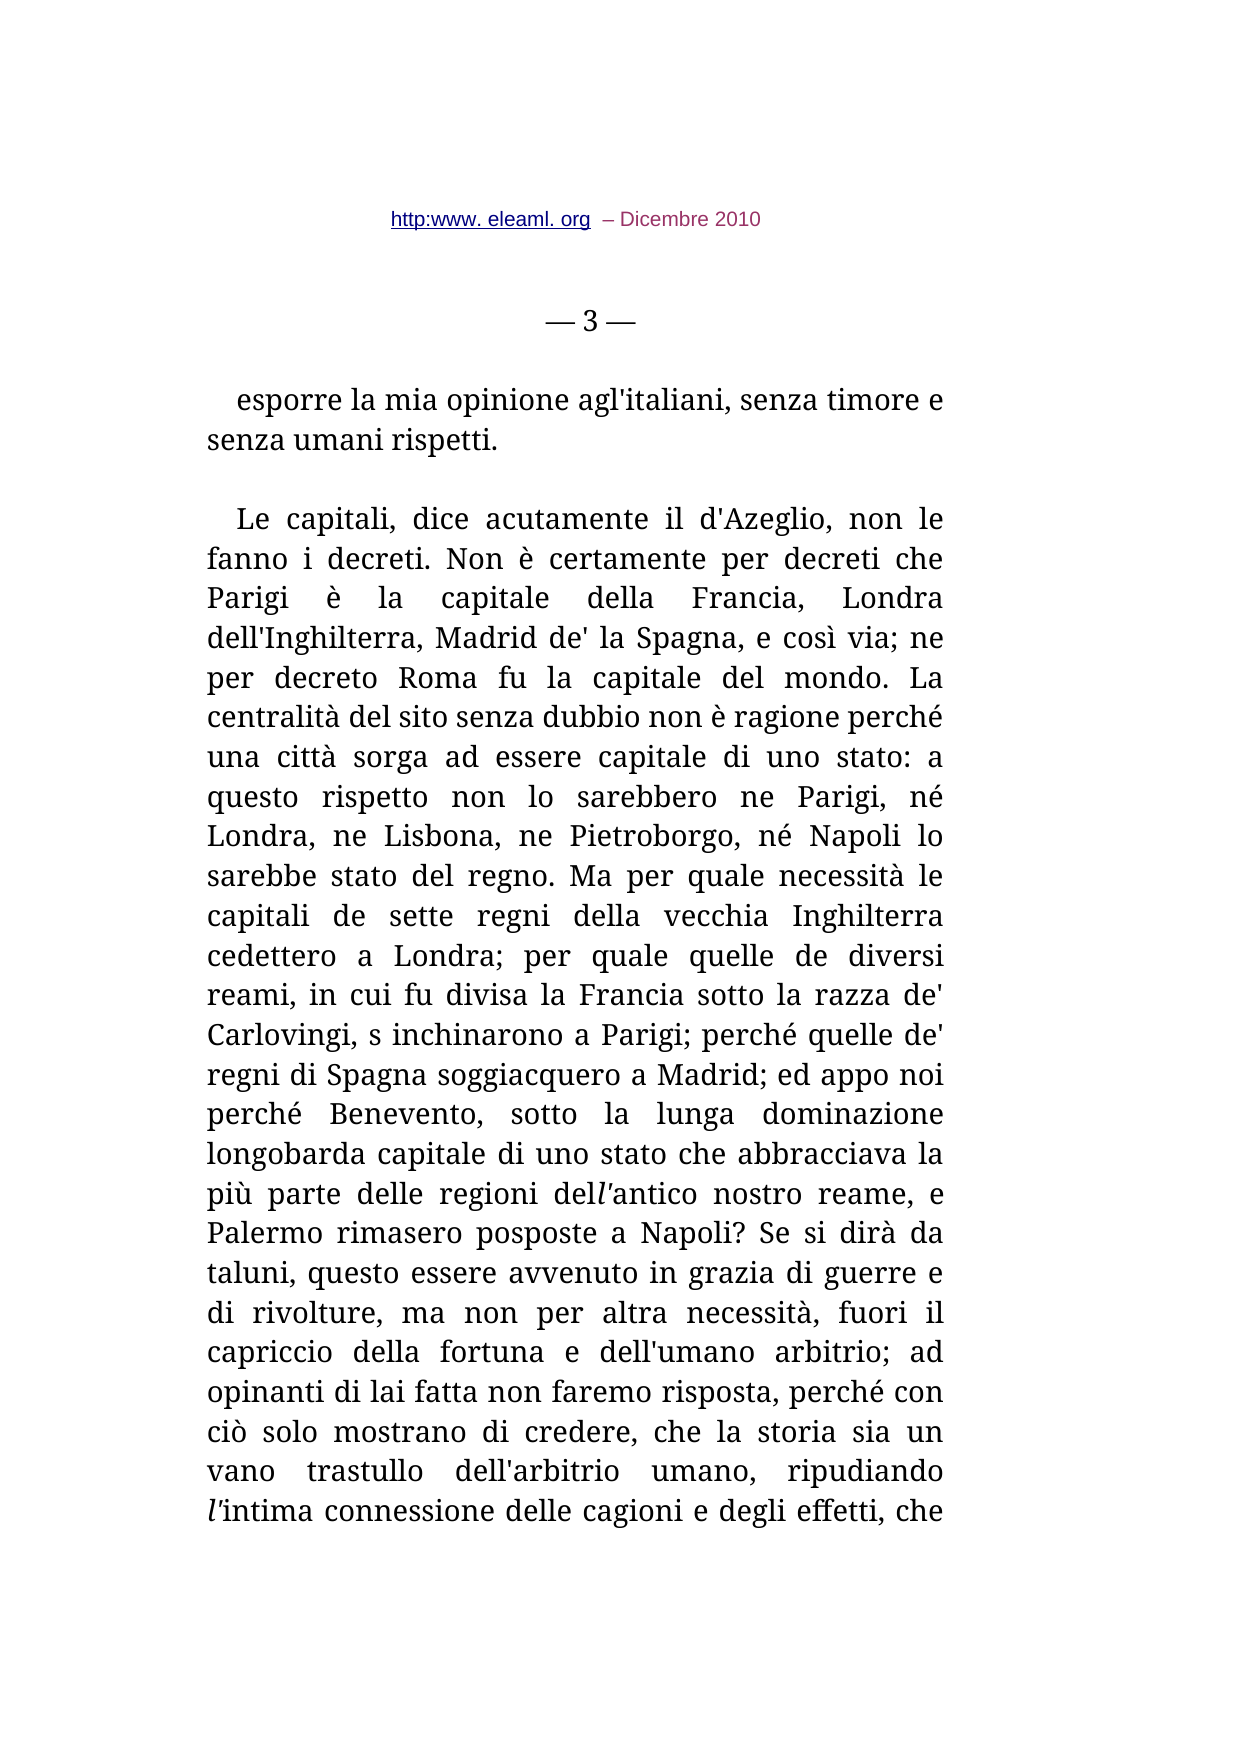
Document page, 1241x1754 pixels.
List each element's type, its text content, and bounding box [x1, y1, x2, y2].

text — 3 — [207, 300, 945, 339]
text esporre la mia opinione agl'italiani, senza timore e senza umani rispetti. [207, 379, 945, 458]
text Le capitali, dice acutamente il d'Azeglio, non le fanno i decreti. Non è certamente per decreti che Parigi è la capitale della Francia, Londra dell'Inghilterra, Madrid de' la Spagna, e così via; ne per decreto Roma fu la capitale del mondo. La centralità del sito senza dubbio non è ragione perché una città sorga ad essere capitale di uno stato: a questo rispetto non lo sarebbero ne Parigi, né Londra, ne Lisbona, ne Pietroborgo, né Napoli lo sarebbe stato del regno. Ma per quale necessità le capitali de sette regni della vecchia Inghilterra cedettero a Londra; per quale quelle de diversi reami, in cui fu divisa la Francia sotto la razza de' Carlovingi, s inchinarono a Parigi; perché quelle de' regni di Spagna soggiacquero a Madrid; ed appo noi perché Benevento, sotto la lunga dominazione longobarda capitale di uno stato che abbracciava la più parte delle regioni dell'antico nostro reame, e Palermo rimasero posposte a Napoli? Se si dirà da taluni, questo essere avvenuto in grazia di guerre e di rivolture, ma non per altra necessità, fuori il capriccio della fortuna e dell'umano arbitrio; ad opinanti di lai fatta non faremo risposta, perché con ciò solo mostrano di credere, che la storia sia un vano trastullo dell'arbitrio umano, ripudiando l'intima connessione delle cagioni e degli effetti, che [207, 498, 945, 1530]
